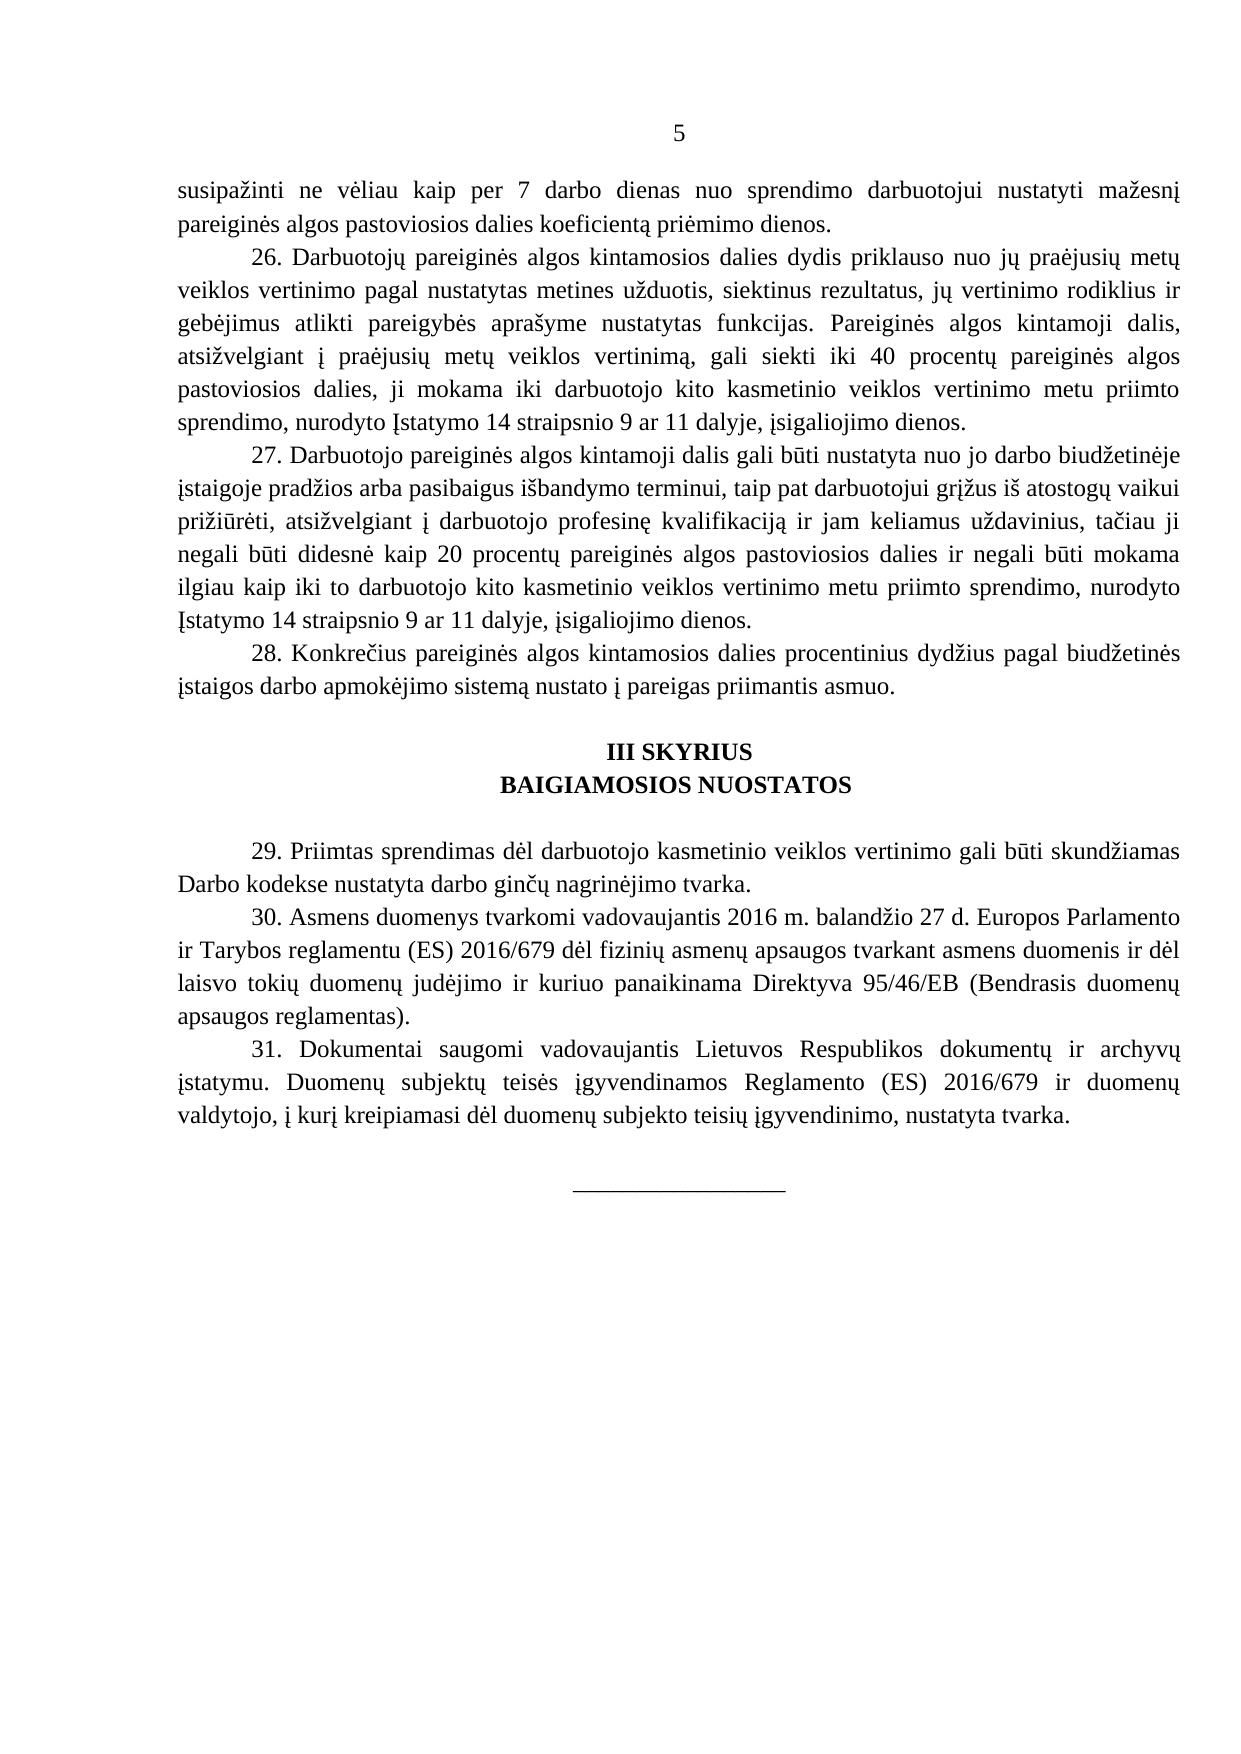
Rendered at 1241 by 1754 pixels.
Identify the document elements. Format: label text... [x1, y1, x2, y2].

text III SKYRIUS [177, 737, 1181, 766]
text 26. Darbuotojų pareiginės algos kintamosios dalies dydis priklauso nuo jų praėjusių metų veiklos vertinimo pagal nustatytas metines užduotis, siektinus rezultatus, jų vertinimo rodiklius ir gebėjimus atlikti pareigybės aprašyme nustatytas funkcijas. Pareiginės algos kintamoji dalis, atsižvelgiant į praėjusių metų veiklos vertinimą, gali siekti iki 40 procentų pareiginės algos pastoviosios dalies, ji mokama iki darbuotojo kito kasmetinio veiklos vertinimo metu priimto sprendimo, nurodyto Įstatymo 14 straipsnio 9 ar 11 dalyje, įsigaliojimo dienos. [177, 242, 1181, 436]
text susipažinti ne vėliau kaip per 7 darbo dienas nuo sprendimo darbuotojui nustatyti mažesnį pareiginės algos pastoviosios dalies koeficientą priėmimo dienos. [177, 176, 1181, 237]
text _________________ [177, 1166, 1181, 1195]
text 28. Konkrečius pareiginės algos kintamosios dalies procentinius dydžius pagal biudžetinės įstaigos darbo apmokėjimo sistemą nustato į pareigas priimantis asmuo. [177, 638, 1181, 700]
text 29. Priimtas sprendimas dėl darbuotojo kasmetinio veiklos vertinimo gali būti skundžiamas Darbo kodekse nustatyta darbo ginčų nagrinėjimo tvarka. [177, 836, 1181, 898]
text 31. Dokumentai saugomi vadovaujantis Lietuvos Respublikos dokumentų ir archyvų įstatymu. Duomenų subjektų teisės įgyvendinamos Reglamento (ES) 2016/679 ir duomenų valdytojo, į kurį kreipiamasi dėl duomenų subjekto teisių įgyvendinimo, nustatyta tvarka. [177, 1034, 1181, 1129]
text 27. Darbuotojo pareiginės algos kintamoji dalis gali būti nustatyta nuo jo darbo biudžetinėje įstaigoje pradžios arba pasibaigus išbandymo terminui, taip pat darbuotojui grįžus iš atostogų vaikui prižiūrėti, atsižvelgiant į darbuotojo profesinę kvalifikaciją ir jam keliamus uždavinius, tačiau ji negali būti didesnė kaip 20 procentų pareiginės algos pastoviosios dalies ir negali būti mokama ilgiau kaip iki to darbuotojo kito kasmetinio veiklos vertinimo metu priimto sprendimo, nurodyto Įstatymo 14 straipsnio 9 ar 11 dalyje, įsigaliojimo dienos. [177, 440, 1181, 634]
text BAIGIAMOSIOS NUOSTATOS [177, 770, 1181, 799]
text 30. Asmens duomenys tvarkomi vadovaujantis 2016 m. balandžio 27 d. Europos Parlamento ir Tarybos reglamentu (ES) 2016/679 dėl fizinių asmenų apsaugos tvarkant asmens duomenis ir dėl laisvo tokių duomenų judėjimo ir kuriuo panaikinama Direktyva 95/46/EB (Bendrasis duomenų apsaugos reglamentas). [177, 902, 1181, 1030]
